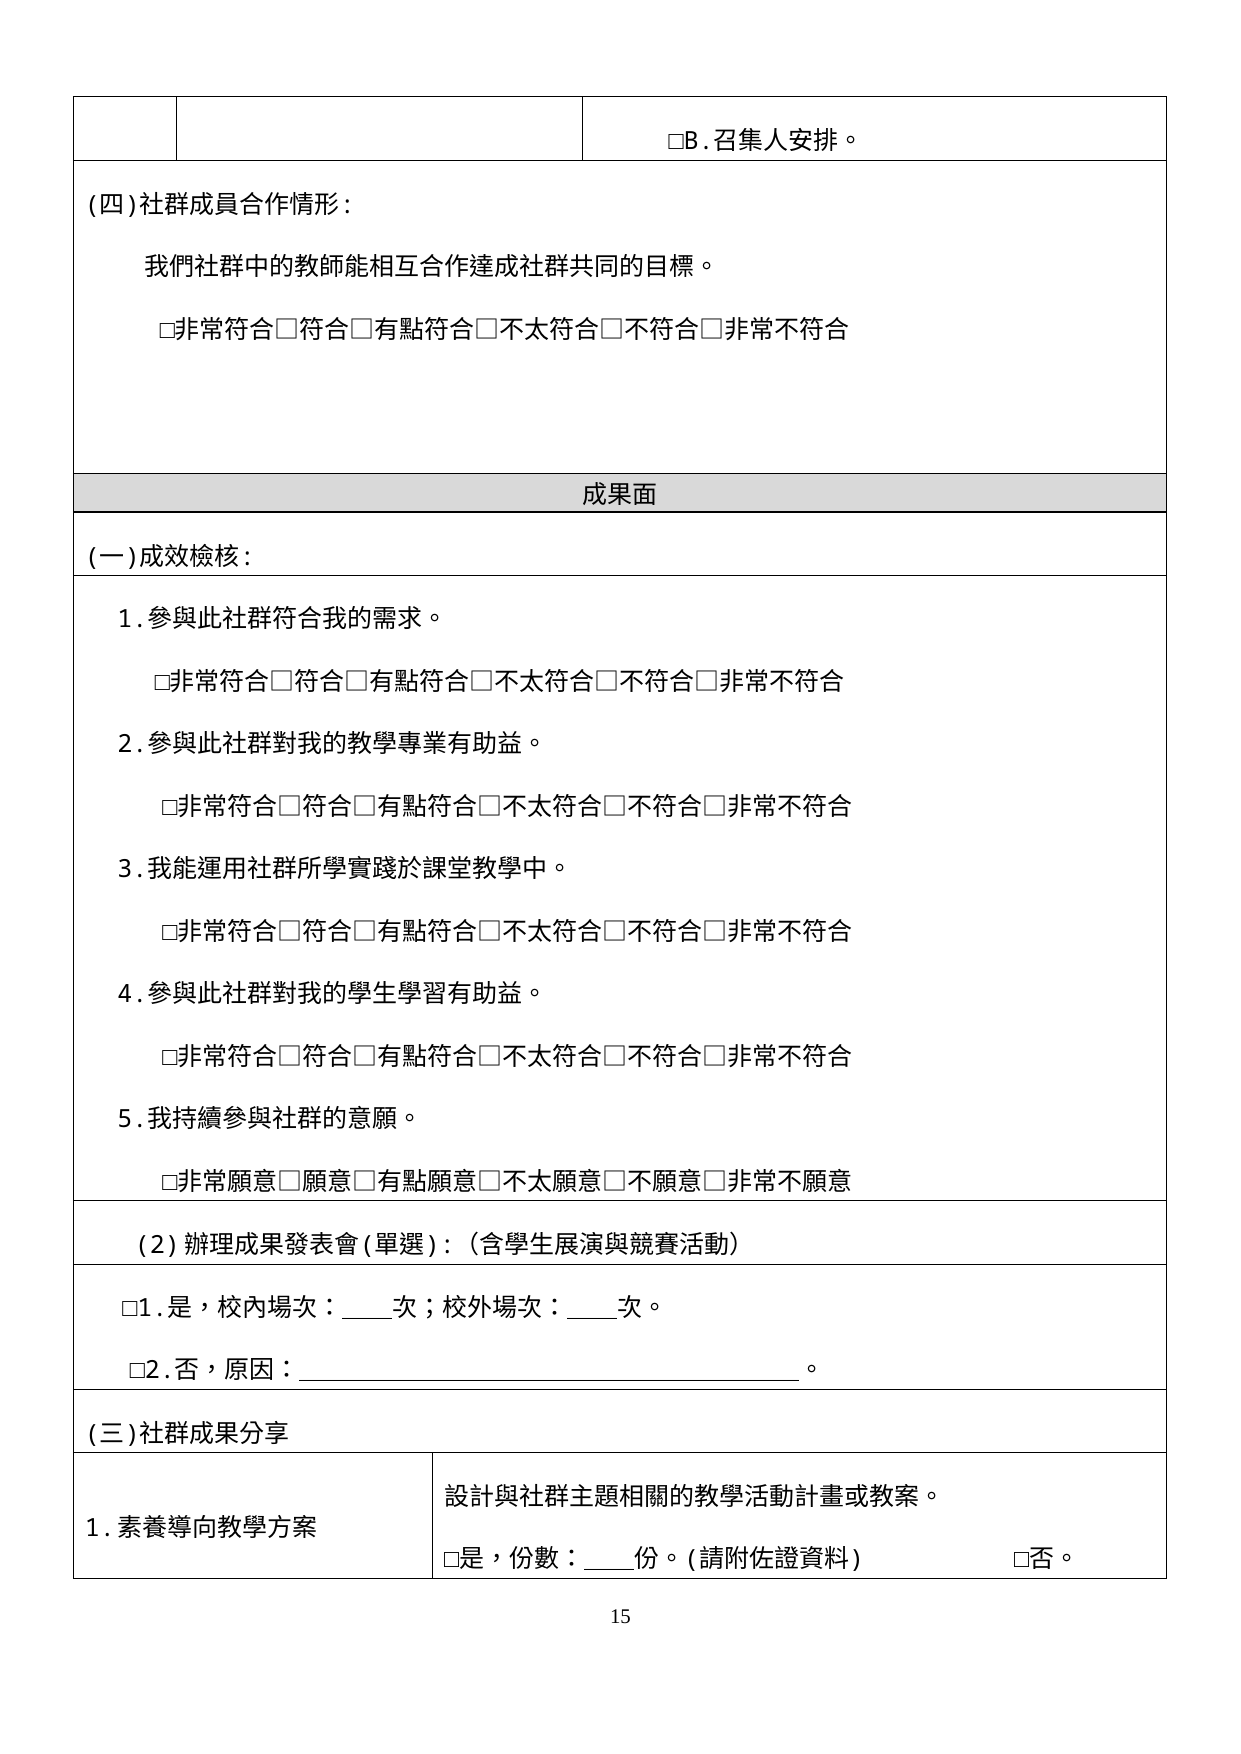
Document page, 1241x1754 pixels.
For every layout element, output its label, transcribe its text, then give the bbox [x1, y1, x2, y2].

table_cell 成果面 [74, 474, 1166, 511]
table_cell 辦理成果發表會(單選):（含學生展演與競賽活動） [74, 1201, 1166, 1263]
table_cell [74, 97, 176, 160]
table_cell (一)成效檢核: [74, 513, 1166, 575]
table_cell [177, 97, 582, 160]
table_cell 素養導向教學方案 [74, 1453, 432, 1577]
table_cell □B.召集人安排。 [583, 97, 1166, 160]
table_cell (三)社群成果分享 [74, 1390, 1166, 1452]
table_cell 1.參與此社群符合我的需求。 □非常符合□符合□有點符合□不太符合□不符合□非常不符合 2.參與此社群對我的教學專業有助益。 □非常符合□符合□有點符合□不太符合□不符合□非常不符合 3.我能運用社群所學實踐於課堂教學中。 □非常符合□符合□有點符合□不太符合□不符合□非常不符合 4.參與此社群對我的學生學習有助益。 □非常符合□符合□有點符合□不太符合□不符合□非常不符合 5.我持續參與社群的意願。 □非常願意□願意□有點願意□不太願意□不願意□非常不願意 [74, 576, 1166, 1200]
table_cell (四)社群成員合作情形: 我們社群中的教師能相互合作達成社群共同的目標。 □非常符合□符合□有點符合□不太符合□不符合□非常不符合 [74, 161, 1166, 473]
table_cell □1.是，校內場次：＿＿次；校外場次：＿＿次。 □2.否，原因：＿＿＿＿＿＿＿＿＿＿＿＿＿＿＿＿＿＿＿＿。 [74, 1265, 1166, 1389]
table_cell 設計與社群主題相關的教學活動計畫或教案。 □是，份數：＿＿份。(請附佐證資料) □否。 [433, 1453, 1166, 1577]
